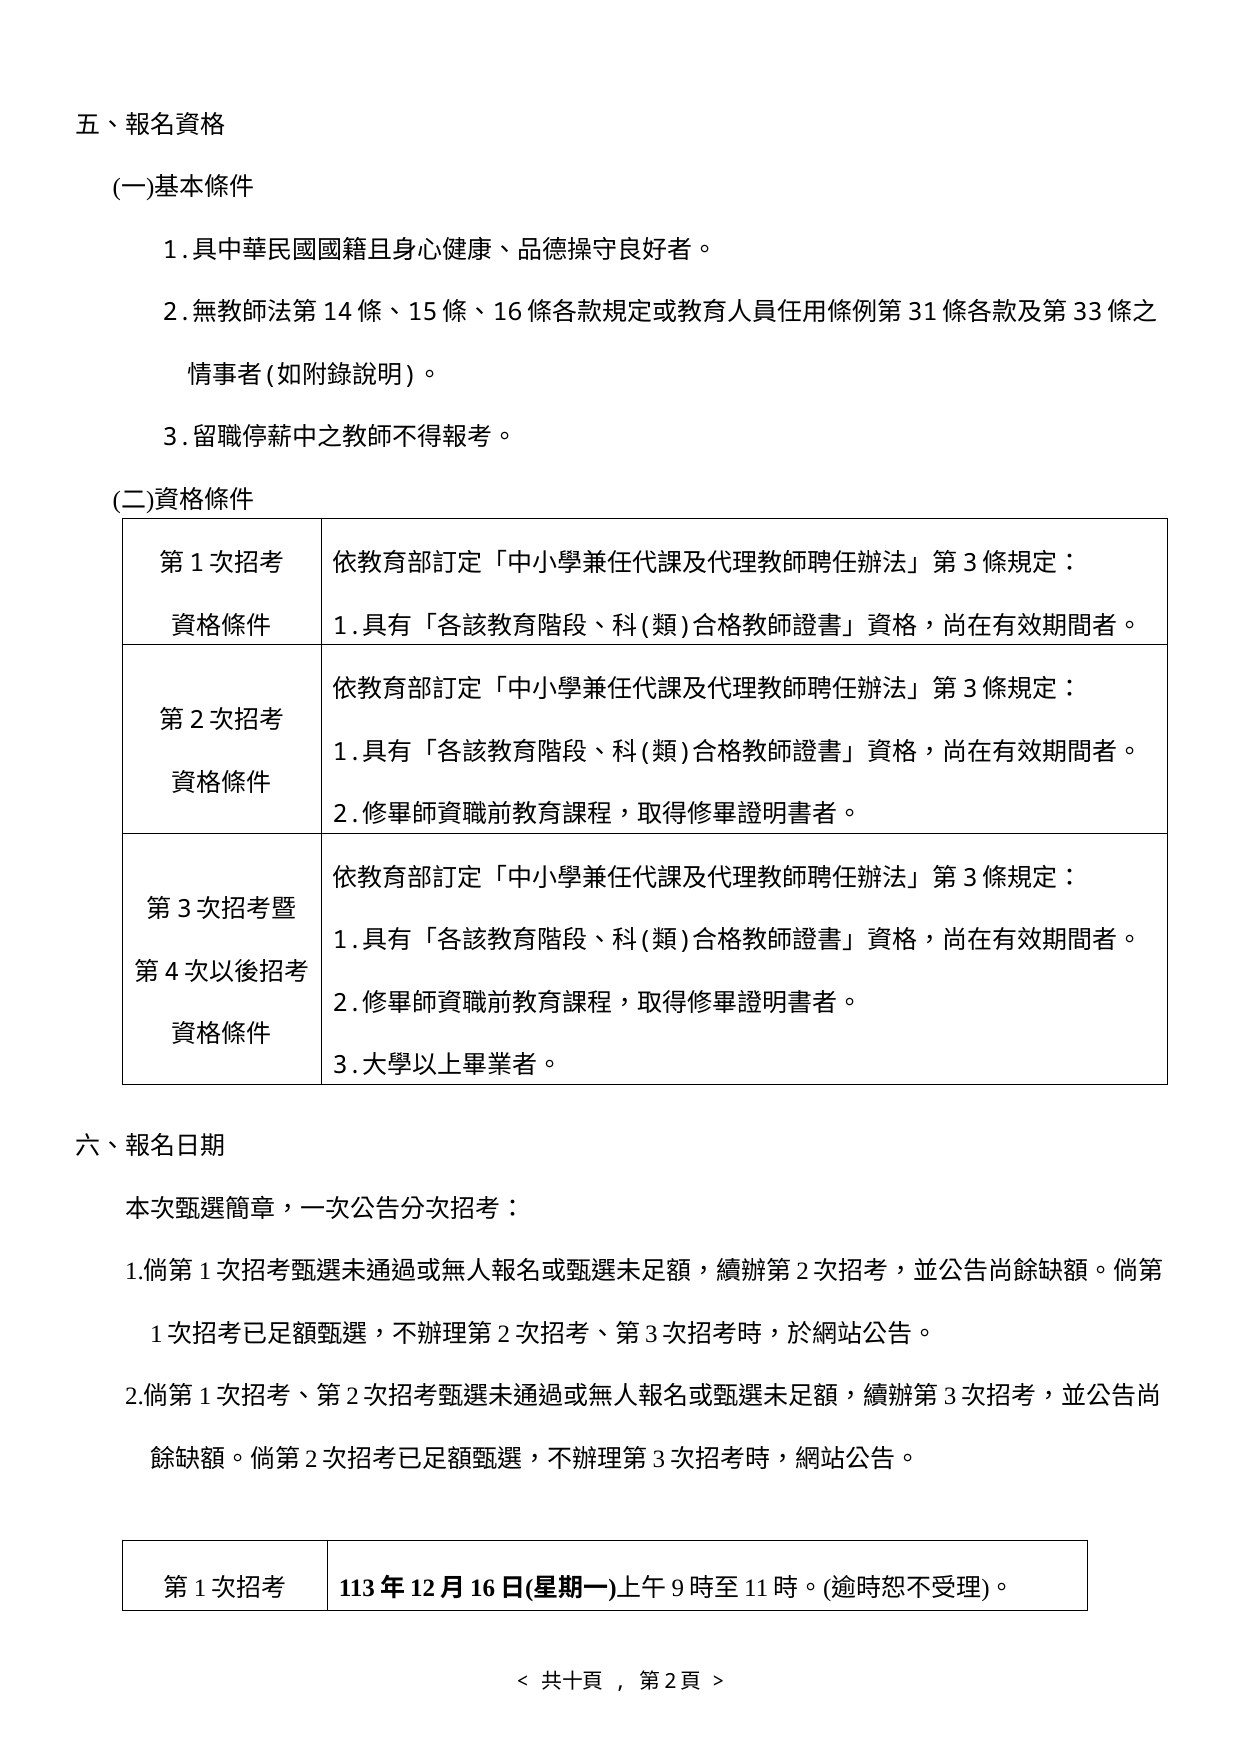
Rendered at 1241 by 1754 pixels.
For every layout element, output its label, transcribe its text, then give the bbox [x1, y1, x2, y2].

table_header 依教育部訂定「中小學兼任代課及代理教師聘任辦法」第3條規定： 1.具有「各該教育階段、科(類)合格教師證書」資格，尚在有效期間者。 [322, 519, 1167, 644]
text 六、報名日期 本次甄選簡章，一次公告分次招考： [75, 1102, 1165, 1227]
text (一)基本條件 [112, 143, 1165, 206]
table_header 第1次招考 [123, 1541, 327, 1610]
text 3.留職停薪中之教師不得報考。 [162, 393, 1165, 456]
table_cell 第3次招考暨 第4次以後招考 資格條件 [123, 834, 321, 1084]
table_header 第1次招考 資格條件 [123, 519, 321, 644]
table_cell 第2次招考 資格條件 [123, 645, 321, 833]
table_cell 依教育部訂定「中小學兼任代課及代理教師聘任辦法」第3條規定： 1.具有「各該教育階段、科(類)合格教師證書」資格，尚在有效期間者。 2.修畢師資職前教育課程，取得修畢證明書者。 [322, 645, 1167, 833]
text 2.無教師法第14條、15條、16條各款規定或教育人員任用條例第31條各款及第33條之情事者(如附錄說明)。 [162, 268, 1165, 393]
text 五、報名資格 [75, 81, 1165, 143]
table_cell 依教育部訂定「中小學兼任代課及代理教師聘任辦法」第3條規定： 1.具有「各該教育階段、科(類)合格教師證書」資格，尚在有效期間者。 2.修畢師資職前教育課程，取得修畢證明書者。 3.大學以上畢業者。 [322, 834, 1167, 1084]
table_header 113年12月16日(星期一)上午9時至11時。(逾時恕不受理)。 [328, 1541, 1087, 1610]
text (二)資格條件 [112, 456, 1165, 518]
text 2.倘第1次招考、第2次招考甄選未通過或無人報名或甄選未足額，續辦第3次招考，並公告尚餘缺額。倘第2次招考已足額甄選，不辦理第3次招考時，網站公告。 [125, 1352, 1165, 1477]
text 1.倘第1次招考甄選未通過或無人報名或甄選未足額，續辦第2次招考，並公告尚餘缺額。倘第1次招考已足額甄選，不辦理第2次招考、第3次招考時，於網站公告。 [125, 1227, 1165, 1352]
text 1.具中華民國國籍且身心健康、品德操守良好者。 [162, 206, 1165, 268]
